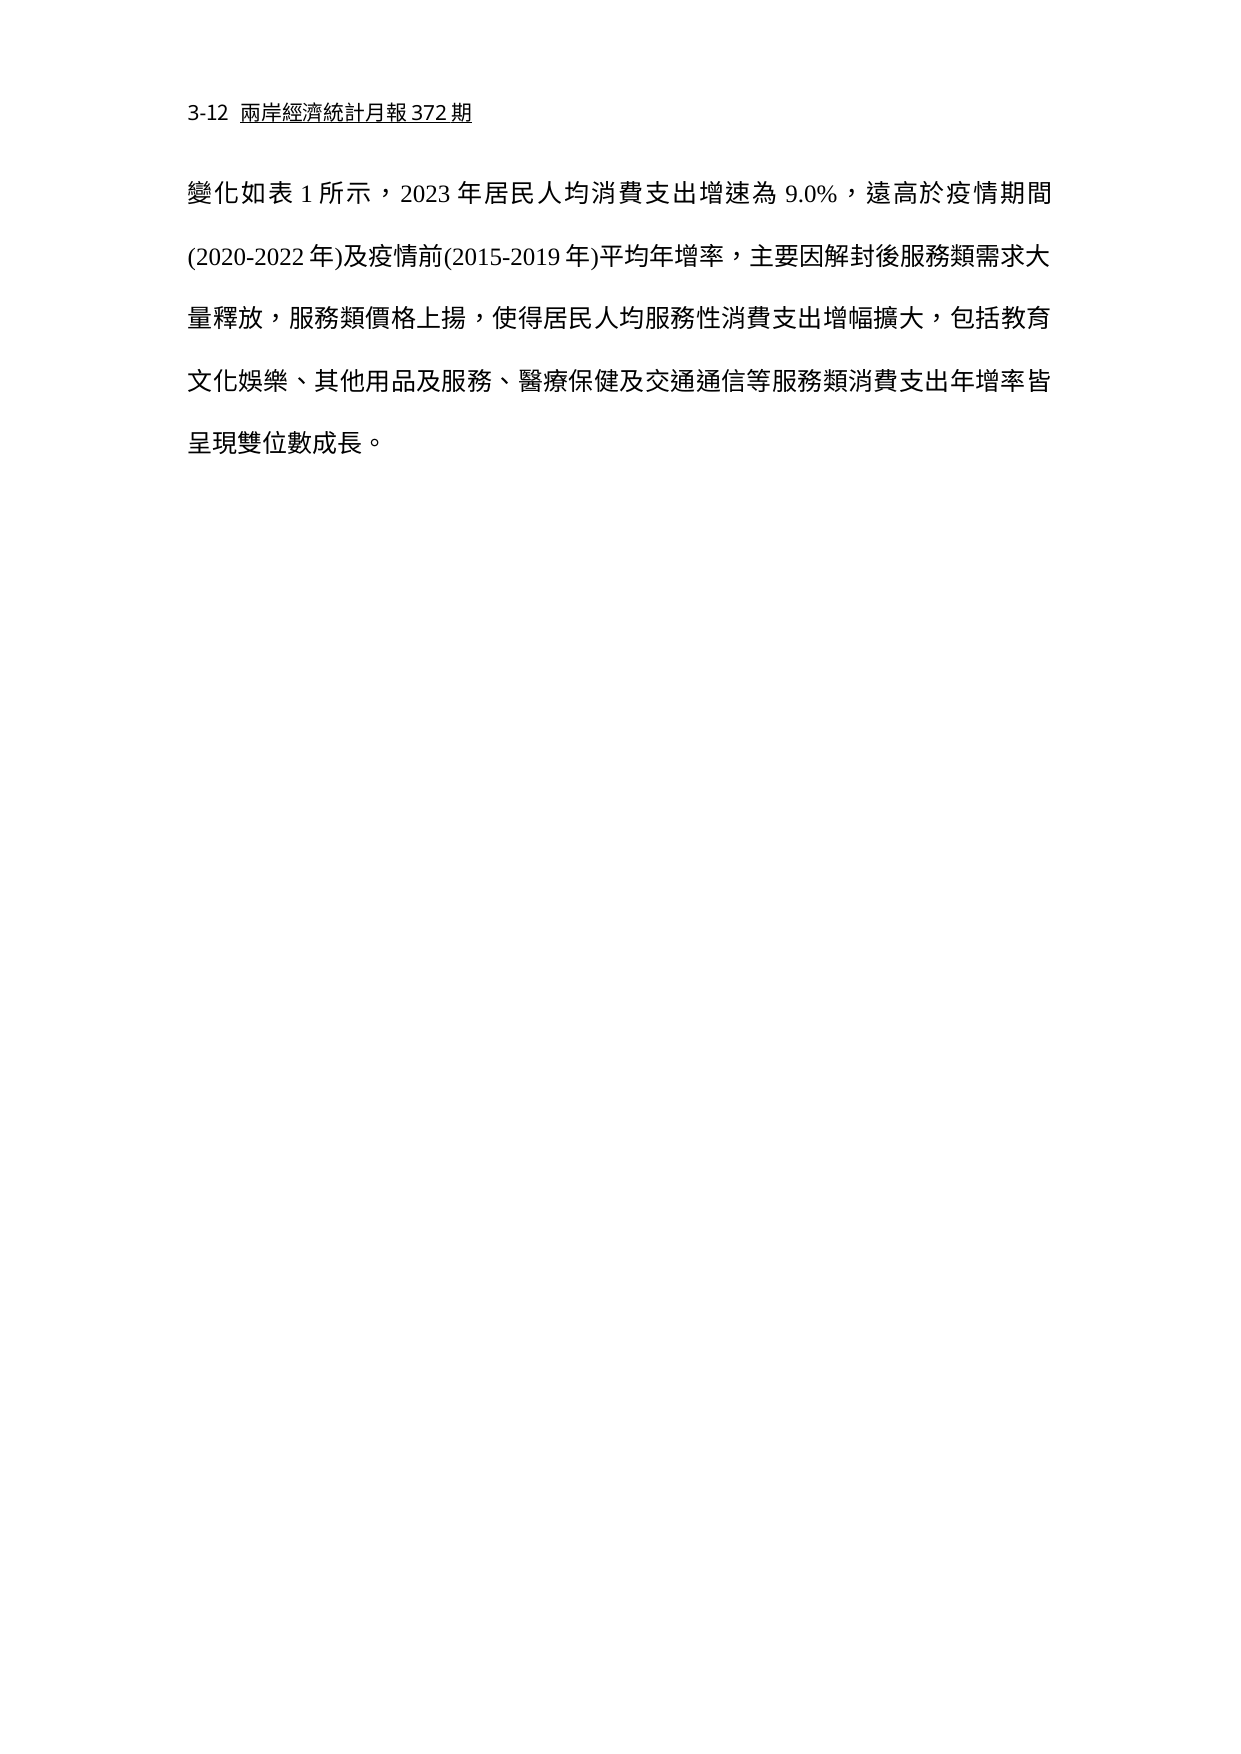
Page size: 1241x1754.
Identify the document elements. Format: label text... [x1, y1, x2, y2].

text 變化如表1所示，2023年居民人均消費支出增速為9.0%，遠高於疫情期間(2020-2022年)及疫情前(2015-2019年)平均年增率，主要因解封後服務類需求大量釋放，服務類價格上揚，使得居民人均服務性消費支出增幅擴大，包括教育文化娛樂、其他用品及服務、醫療保健及交通通信等服務類消費支出年增率皆呈現雙位數成長。 [187, 150, 1053, 462]
